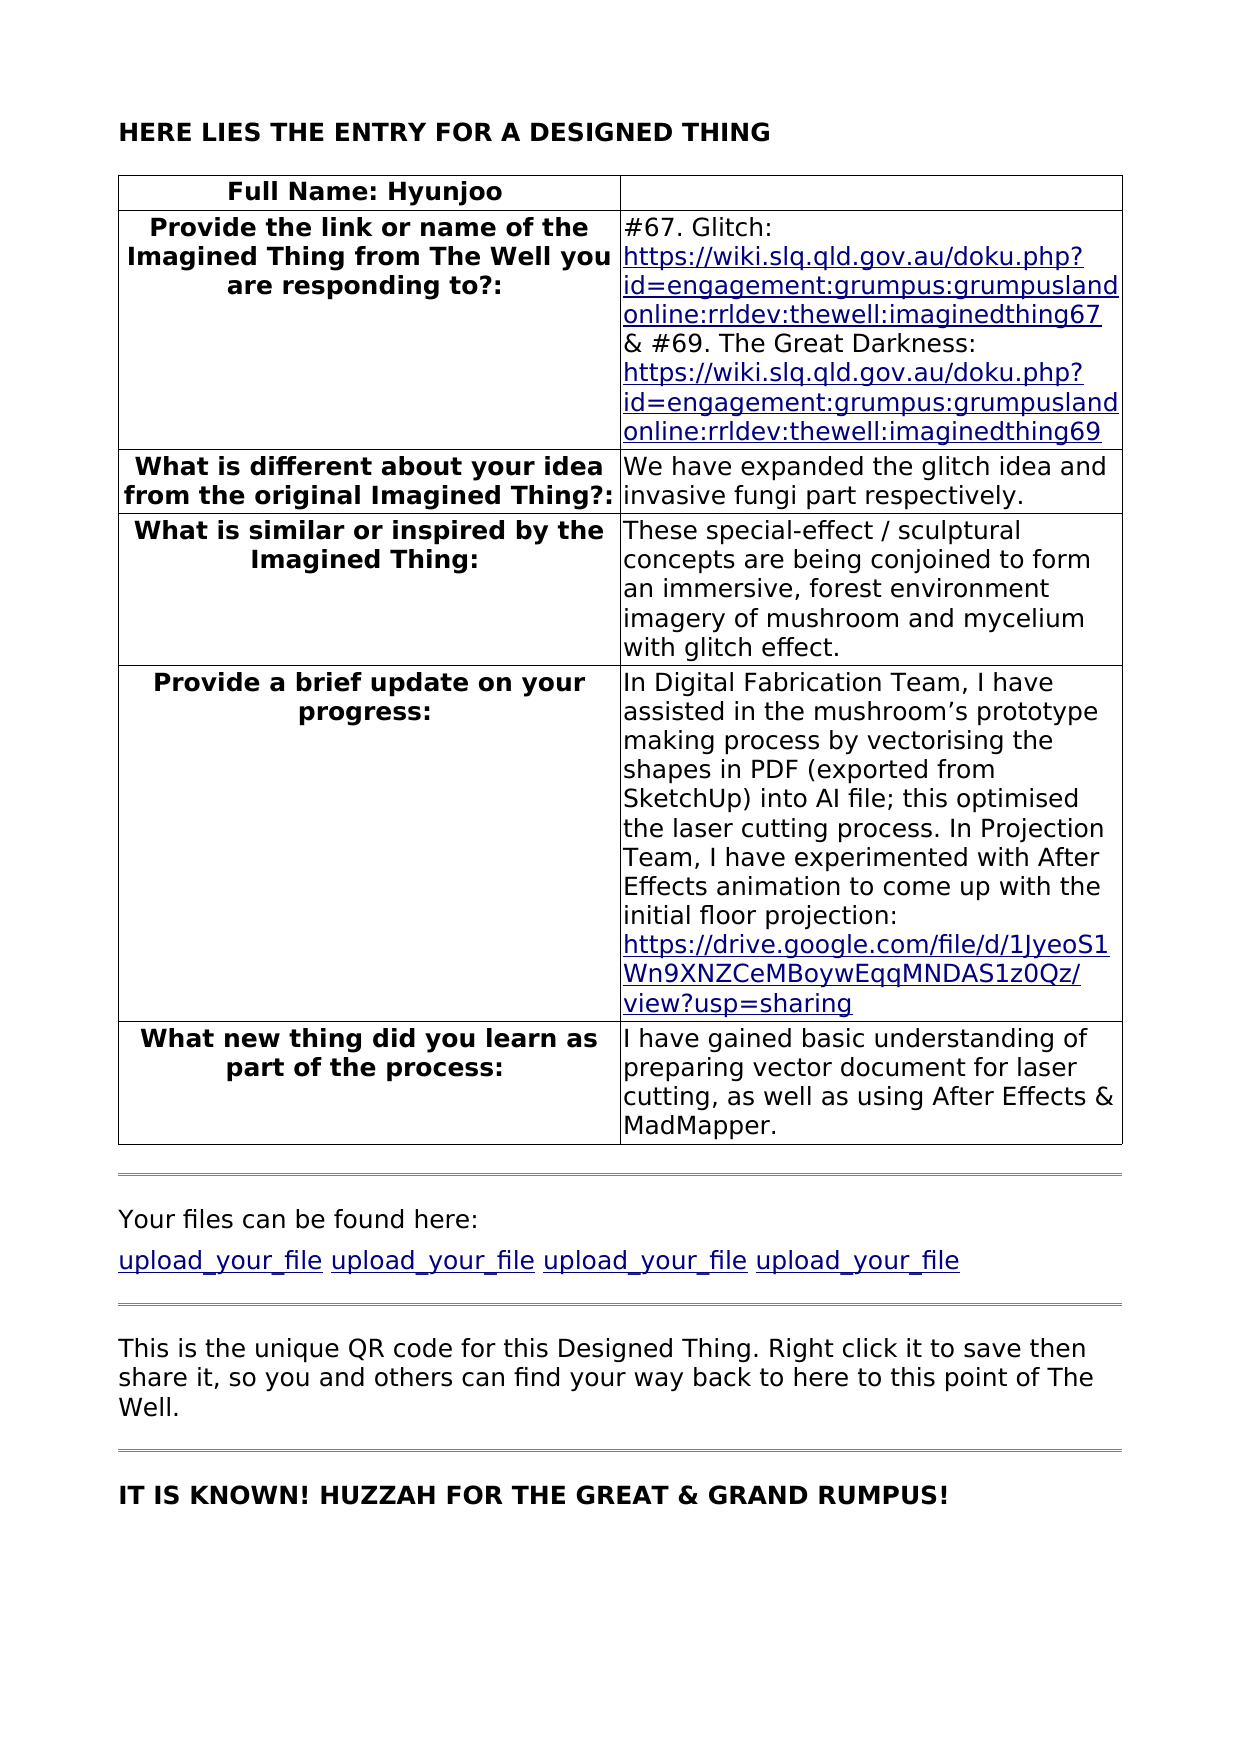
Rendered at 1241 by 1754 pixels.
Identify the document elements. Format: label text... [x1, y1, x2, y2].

table_cell Provide the link or name of the Imagined Thing from The Well you are responding to?: [119, 211, 620, 449]
table_header [621, 176, 1122, 210]
table_cell These special-effect / sculptural concepts are being conjoined to form an immersive, forest environment imagery of mushroom and mycelium with glitch effect. [621, 514, 1122, 665]
table_cell Provide a brief update on your progress: [119, 666, 620, 1021]
text This is the unique QR code for this Designed Thing. Right click it to save then share it, so you and others can find your way back to here to this point of The Well. [118, 1334, 1122, 1422]
table_cell In Digital Fabrication Team, I have assisted in the mushroom’s prototype making process by vectorising the shapes in PDF (exported from SketchUp) into AI file; this optimised the laser cutting process. In Projection Team, I have experimented with After Effects animation to come up with the initial floor projection: https://drive.google.com/file/d/1JyeoS1Wn9XNZCeMBoywEqqMNDAS1z0Qz/view?usp=sharing [621, 666, 1122, 1021]
text IT IS KNOWN! HUZZAH FOR THE GREAT & GRAND RUMPUS! [118, 1481, 1122, 1510]
text upload_your_file upload_your_file upload_your_file upload_your_file [118, 1246, 1122, 1276]
table_cell #67. Glitch: https://wiki.slq.qld.gov.au/doku.php?id=engagement:grumpus:grumpuslandonline:rrldev:thewell:imaginedthing67 & #69. The Great Darkness: https://wiki.slq.qld.gov.au/doku.php?id=engagement:grumpus:grumpuslandonline:rrldev:thewell:imaginedthing69 [621, 211, 1122, 449]
text HERE LIES THE ENTRY FOR A DESIGNED THING [118, 118, 1122, 147]
table_cell We have expanded the glitch idea and invasive fungi part respectively. [621, 450, 1122, 513]
text Your files can be found here: [118, 1205, 1122, 1234]
table_cell What is different about your idea from the original Imagined Thing?: [119, 450, 620, 513]
table_header Full Name: Hyunjoo [119, 176, 620, 210]
table_cell What is similar or inspired by the Imagined Thing: [119, 514, 620, 665]
table_cell I have gained basic understanding of preparing vector document for laser cutting, as well as using After Effects & MadMapper. [621, 1022, 1122, 1143]
table_cell What new thing did you learn as part of the process: [119, 1022, 620, 1143]
